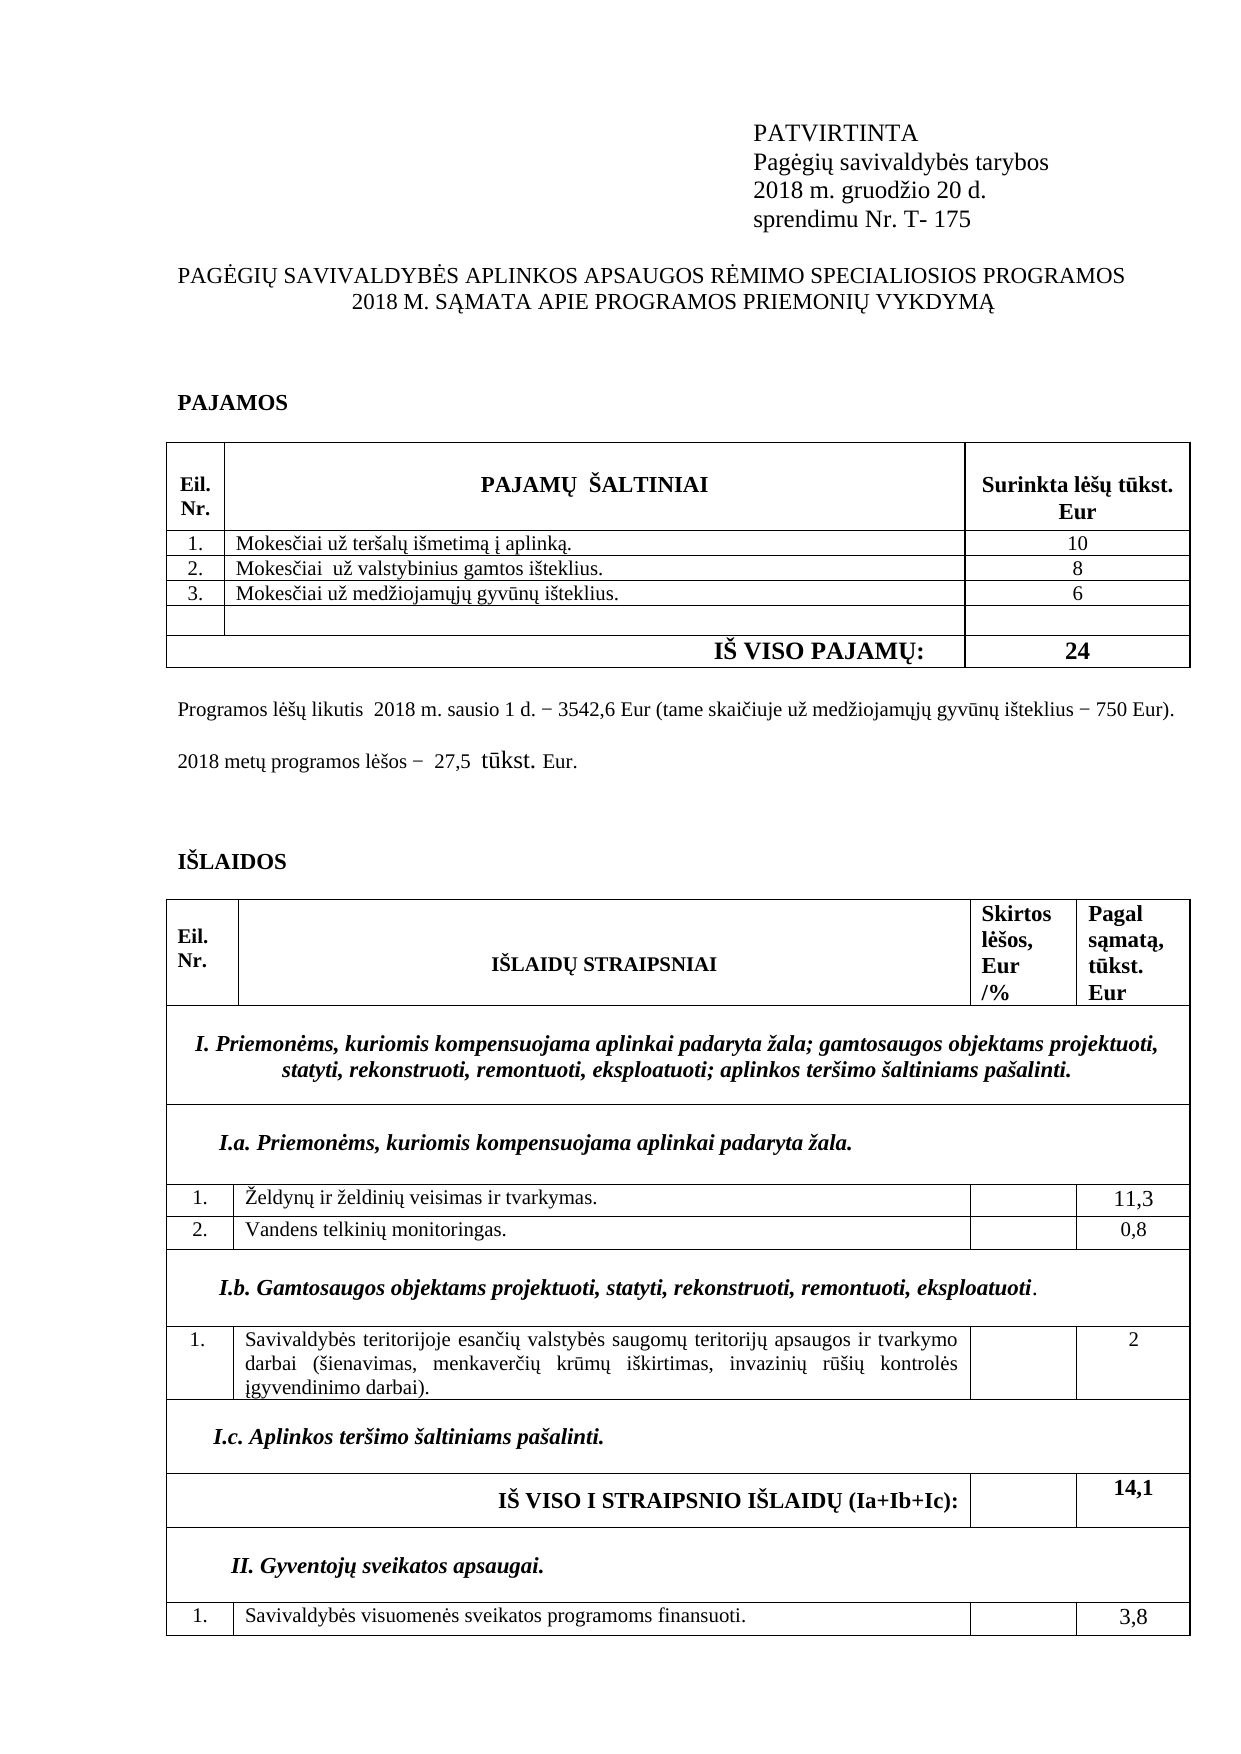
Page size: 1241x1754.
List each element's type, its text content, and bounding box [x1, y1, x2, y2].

text PAJAMOS [177, 389, 1181, 415]
table_cell Savivaldybės teritorijoje esančių valstybės saugomų teritorijų apsaugos ir tvarkymo darbai (šienavimas, menkaverčių krūmų iškirtimas, invazinių rūšių kontrolės įgyvendinimo darbai). [234, 1327, 970, 1399]
table_cell 1. [167, 1185, 233, 1216]
table_cell I.b. Gamtosaugos objektams projektuoti, statyti, rekonstruoti, remontuoti, eksploatuoti. [167, 1250, 1189, 1326]
table_cell [971, 1185, 1076, 1216]
table_cell Mokesčiai už medžiojamųjų gyvūnų išteklius. [225, 581, 964, 605]
table_cell Mokesčiai už valstybinius gamtos išteklius. [225, 556, 964, 580]
table_cell 3. [167, 581, 224, 605]
table_cell II. Gyventojų sveikatos apsaugai. [167, 1528, 1189, 1602]
text IŠLAIDOS [177, 848, 1181, 874]
table_header Pagal sąmatą, tūkst. Eur [1077, 900, 1189, 1005]
text Pagėgių savivaldybės tarybos [753, 147, 1181, 176]
table_cell [971, 1217, 1076, 1249]
table_cell [167, 606, 224, 635]
table_cell 11,3 [1077, 1185, 1189, 1216]
table_header PAJAMŲ ŠALTINIAI [225, 443, 964, 530]
table_cell 2. [167, 556, 224, 580]
table_cell Vandens telkinių monitoringas. [234, 1217, 970, 1249]
table_header Eil. Nr. [167, 900, 238, 1005]
table_cell [971, 1603, 1076, 1634]
table_cell 2. [167, 1217, 233, 1249]
table_cell 10 [966, 531, 1189, 555]
table_cell Mokesčiai už teršalų išmetimą į aplinką. [225, 531, 964, 555]
table_cell I. Priemonėms, kuriomis kompensuojama aplinkai padaryta žala; gamtosaugos objektams projektuoti, statyti, rekonstruoti, remontuoti, eksploatuoti; aplinkos teršimo šaltiniams pašalinti. [167, 1006, 1189, 1104]
text PATVIRTINTA [177, 118, 1181, 147]
text 2018 M. SĄMATA APIE PROGRAMOS PRIEMONIŲ VYKDYMĄ [177, 288, 1181, 314]
table_cell 1. [167, 1603, 233, 1634]
table_cell 1. [167, 1327, 233, 1399]
table_cell 3,8 [1077, 1603, 1189, 1634]
table_cell 6 [966, 581, 1189, 605]
table_cell IŠ VISO I STRAIPSNIO IŠLAIDŲ (Ia+Ib+Ic): [167, 1474, 970, 1527]
text PAGĖGIŲ SAVIVALDYBĖS APLINKOS APSAUGOS RĖMIMO SPECIALIOSIOS PROGRAMOS [177, 262, 1181, 288]
table_cell 1. [167, 531, 224, 555]
text 2018 m. gruodžio 20 d. [753, 176, 1181, 204]
table_cell Savivaldybės visuomenės sveikatos programoms finansuoti. [234, 1603, 970, 1634]
text Programos lėšų likutis 2018 m. sausio 1 d. − 3542,6 Eur (tame skaičiuje už medžiojamųjų gyvūnų išteklius − 750 Eur). [177, 697, 1181, 721]
text 2018 metų programos lėšos − 27,5 tūkst. Eur. [177, 745, 1181, 774]
table_cell I.c. Aplinkos teršimo šaltiniams pašalinti. [167, 1400, 1189, 1473]
table_cell IŠ VISO PAJAMŲ: [167, 636, 964, 667]
table_cell [225, 606, 964, 635]
table_cell Želdynų ir želdinių veisimas ir tvarkymas. [234, 1185, 970, 1216]
table_cell I.a. Priemonėms, kuriomis kompensuojama aplinkai padaryta žala. [167, 1105, 1189, 1184]
table_cell 14,1 [1077, 1474, 1189, 1527]
table_cell 2 [1077, 1327, 1189, 1399]
text sprendimu Nr. T- 175 [753, 204, 1181, 233]
table_cell [966, 606, 1189, 635]
table_header IŠLAIDŲ STRAIPSNIAI [239, 900, 970, 1005]
table_cell 8 [966, 556, 1189, 580]
table_header Skirtos lėšos, Eur /% [971, 900, 1076, 1005]
table_cell [971, 1327, 1076, 1399]
table_header Eil. Nr. [167, 443, 224, 530]
table_cell 0,8 [1077, 1217, 1189, 1249]
table_cell [971, 1474, 1076, 1527]
table_header Surinkta lėšų tūkst. Eur [966, 443, 1189, 530]
table_cell 24 [966, 636, 1189, 667]
